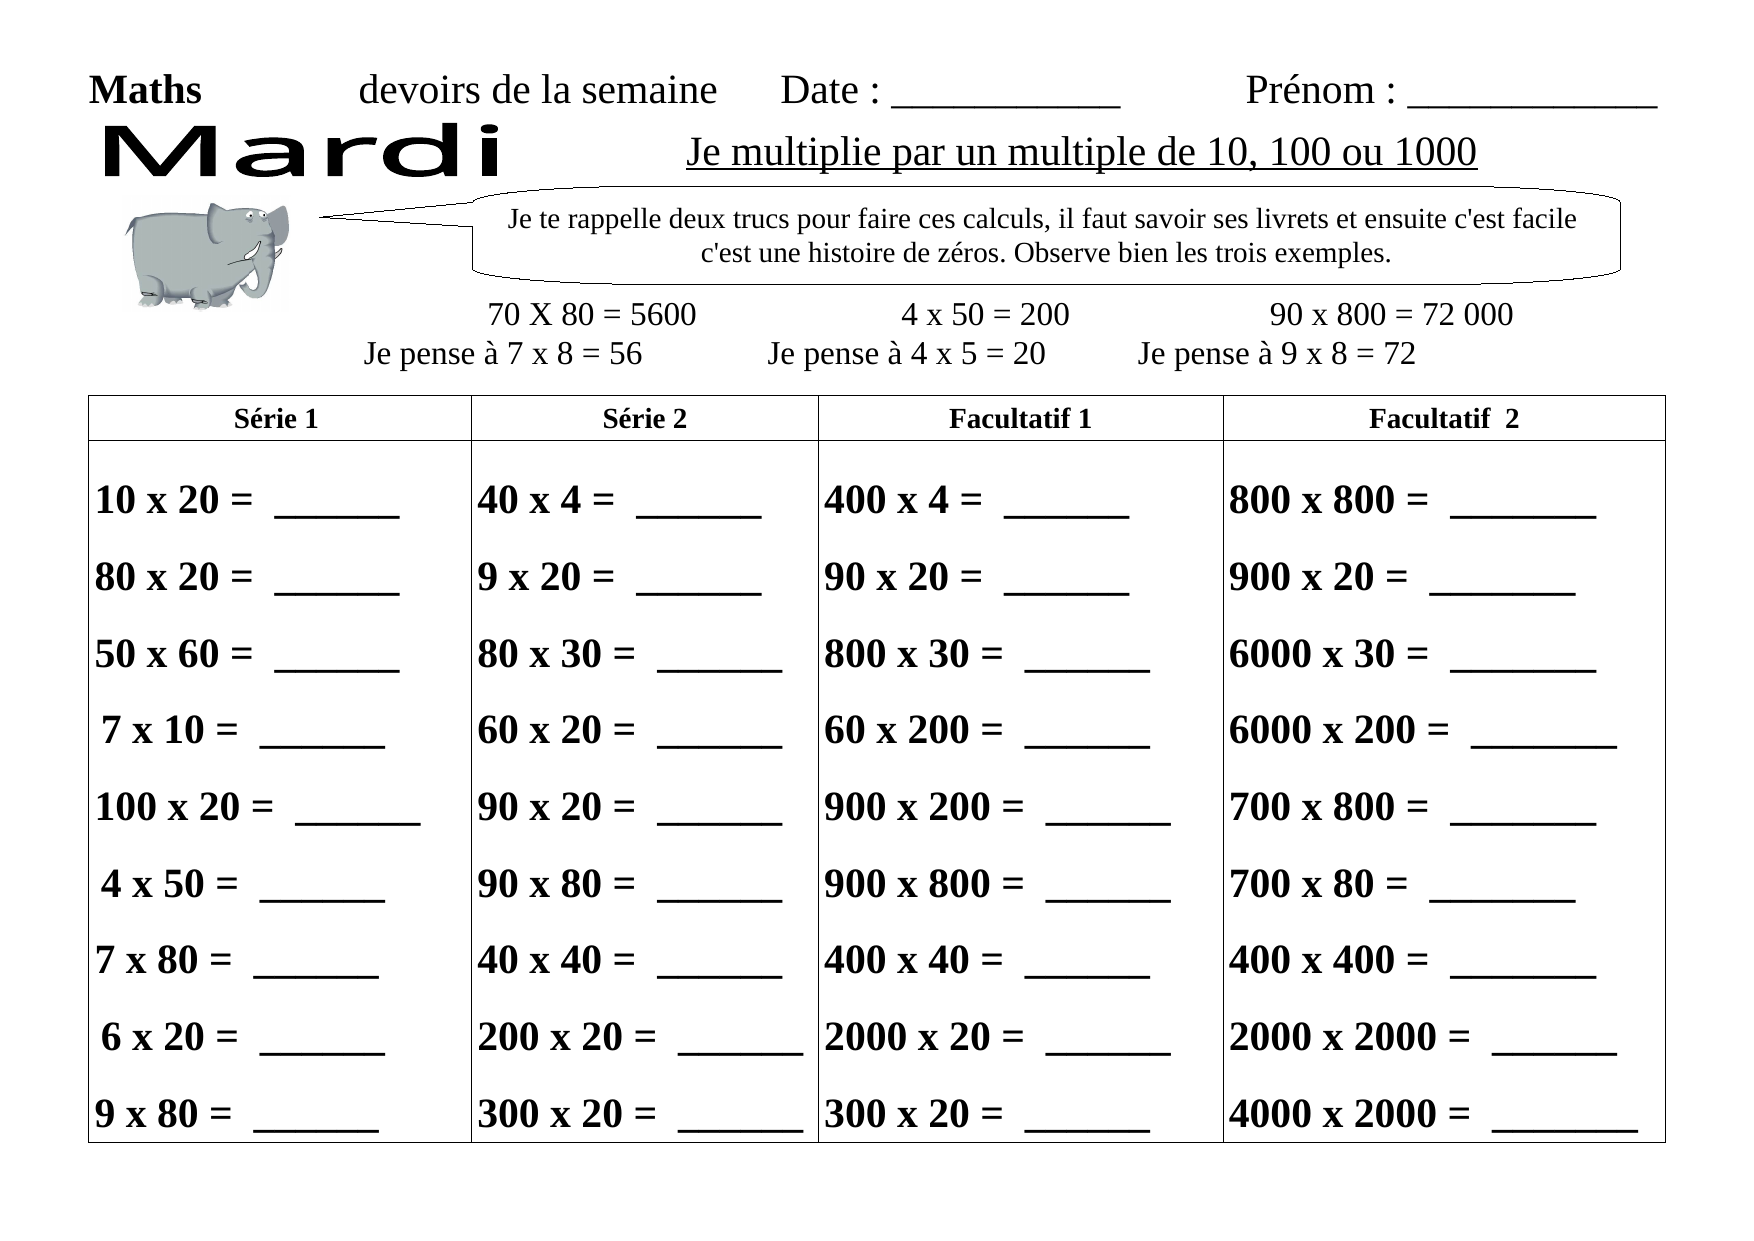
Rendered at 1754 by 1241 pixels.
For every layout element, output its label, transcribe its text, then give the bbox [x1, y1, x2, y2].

text Je pense à 7 x 8 = 56 Je pense à 4 x 5 = 20 Je pense à 9 x 8 = 72 [88, 333, 1665, 371]
text [128, 126, 193, 164]
text [169, 138, 200, 174]
text 70 X 80 = 5600 4 x 50 = 200 90 x 800 = 72 000 [88, 294, 1665, 333]
text Maths devoirs de la semaine Date : ___________ Prénom : ____________ [88, 64, 1665, 112]
table_cell 800 x 800 = _______ 900 x 20 = _______ 6000 x 30 = _______ 6000 x 200 = _______ 700 x 800 = _______ 700 x 80 = _______ 400 x 400 = _______ 2000 x 2000 = ______ 4000 x 2000 = _______ [1224, 441, 1665, 1142]
table_cell 10 x 20 = ______ 80 x 20 = ______ 50 x 60 = ______ 7 x 10 = ______ 100 x 20 = ______ 4 x 50 = ______ 7 x 80 = ______ 6 x 20 = ______ 9 x 80 = ______ [89, 441, 471, 1142]
table_header Facultatif 1 [819, 396, 1223, 440]
picture [122, 195, 291, 312]
text Je multiplie par un multiple de 10, 100 ou 1000 [458, 126, 1665, 174]
table_header Facultatif 2 [1224, 396, 1665, 440]
table_header Série 1 [89, 396, 471, 440]
text [119, 137, 150, 174]
text [216, 126, 442, 174]
table_cell 40 x 4 = ______ 9 x 20 = ______ 80 x 30 = ______ 60 x 20 = ______ 90 x 20 = ______ 90 x 80 = ______ 40 x 40 = ______ 200 x 20 = ______ 300 x 20 = ______ [472, 441, 818, 1142]
table_header Série 2 [472, 396, 818, 440]
table_cell 400 x 4 = ______ 90 x 20 = ______ 800 x 30 = ______ 60 x 200 = ______ 900 x 200 = ______ 900 x 800 = ______ 400 x 40 = ______ 2000 x 20 = ______ 300 x 20 = ______ [819, 441, 1223, 1142]
